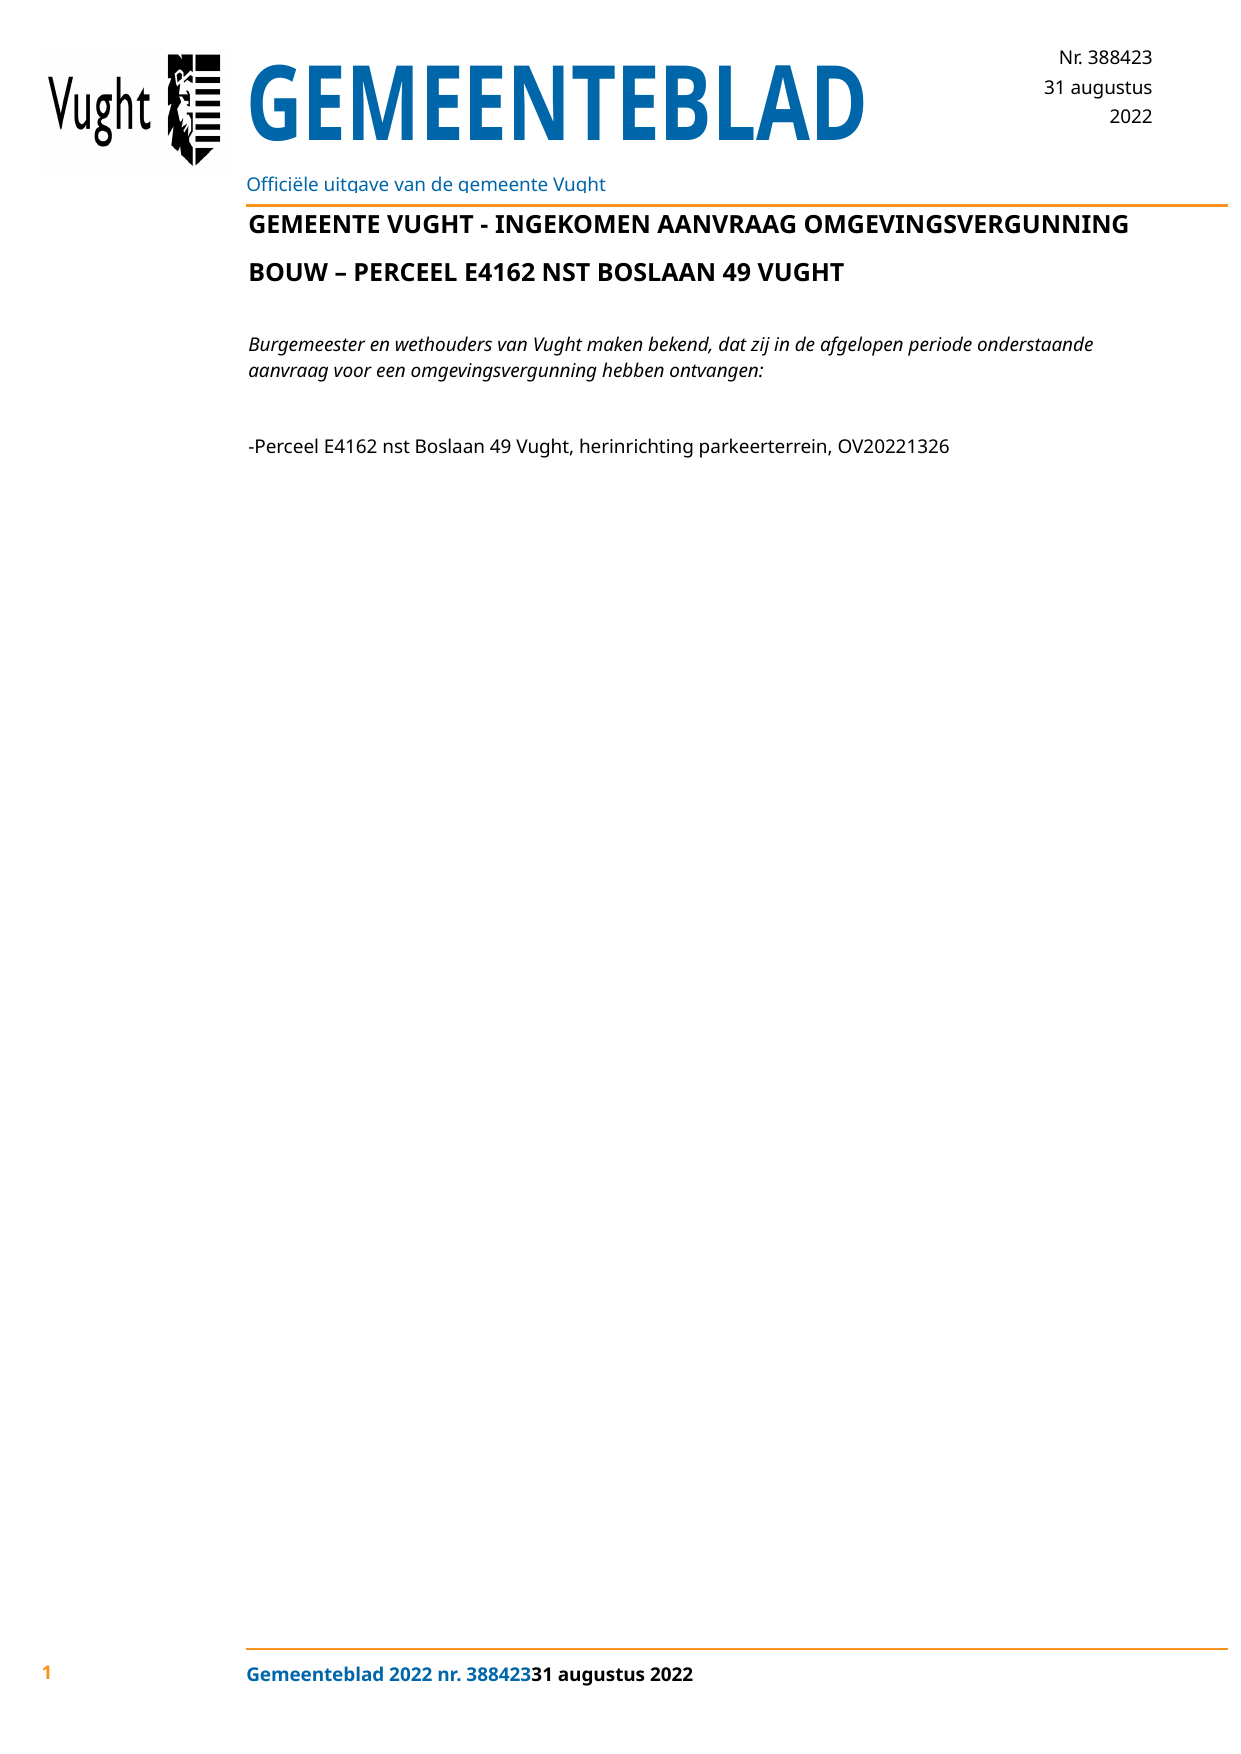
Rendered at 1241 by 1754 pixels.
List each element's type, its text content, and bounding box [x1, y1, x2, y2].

picture [41, 47, 231, 172]
text GEMEENTE VUGHT - INGEKOMEN AANVRAAG OMGEVINGSVERGUNNING BOUW – PERCEEL E4162 NST BOSLAAN 49 VUGHT [248, 207, 1152, 288]
text Burgemeester en wethouders van Vught maken bekend, dat zij in de afgelopen periode onderstaande aanvraag voor een omgevingsvergunning hebben ontvangen: [248, 331, 1152, 383]
text -Perceel E4162 nst Boslaan 49 Vught, herinrichting parkeerterrein, OV20221326 [248, 433, 1152, 459]
